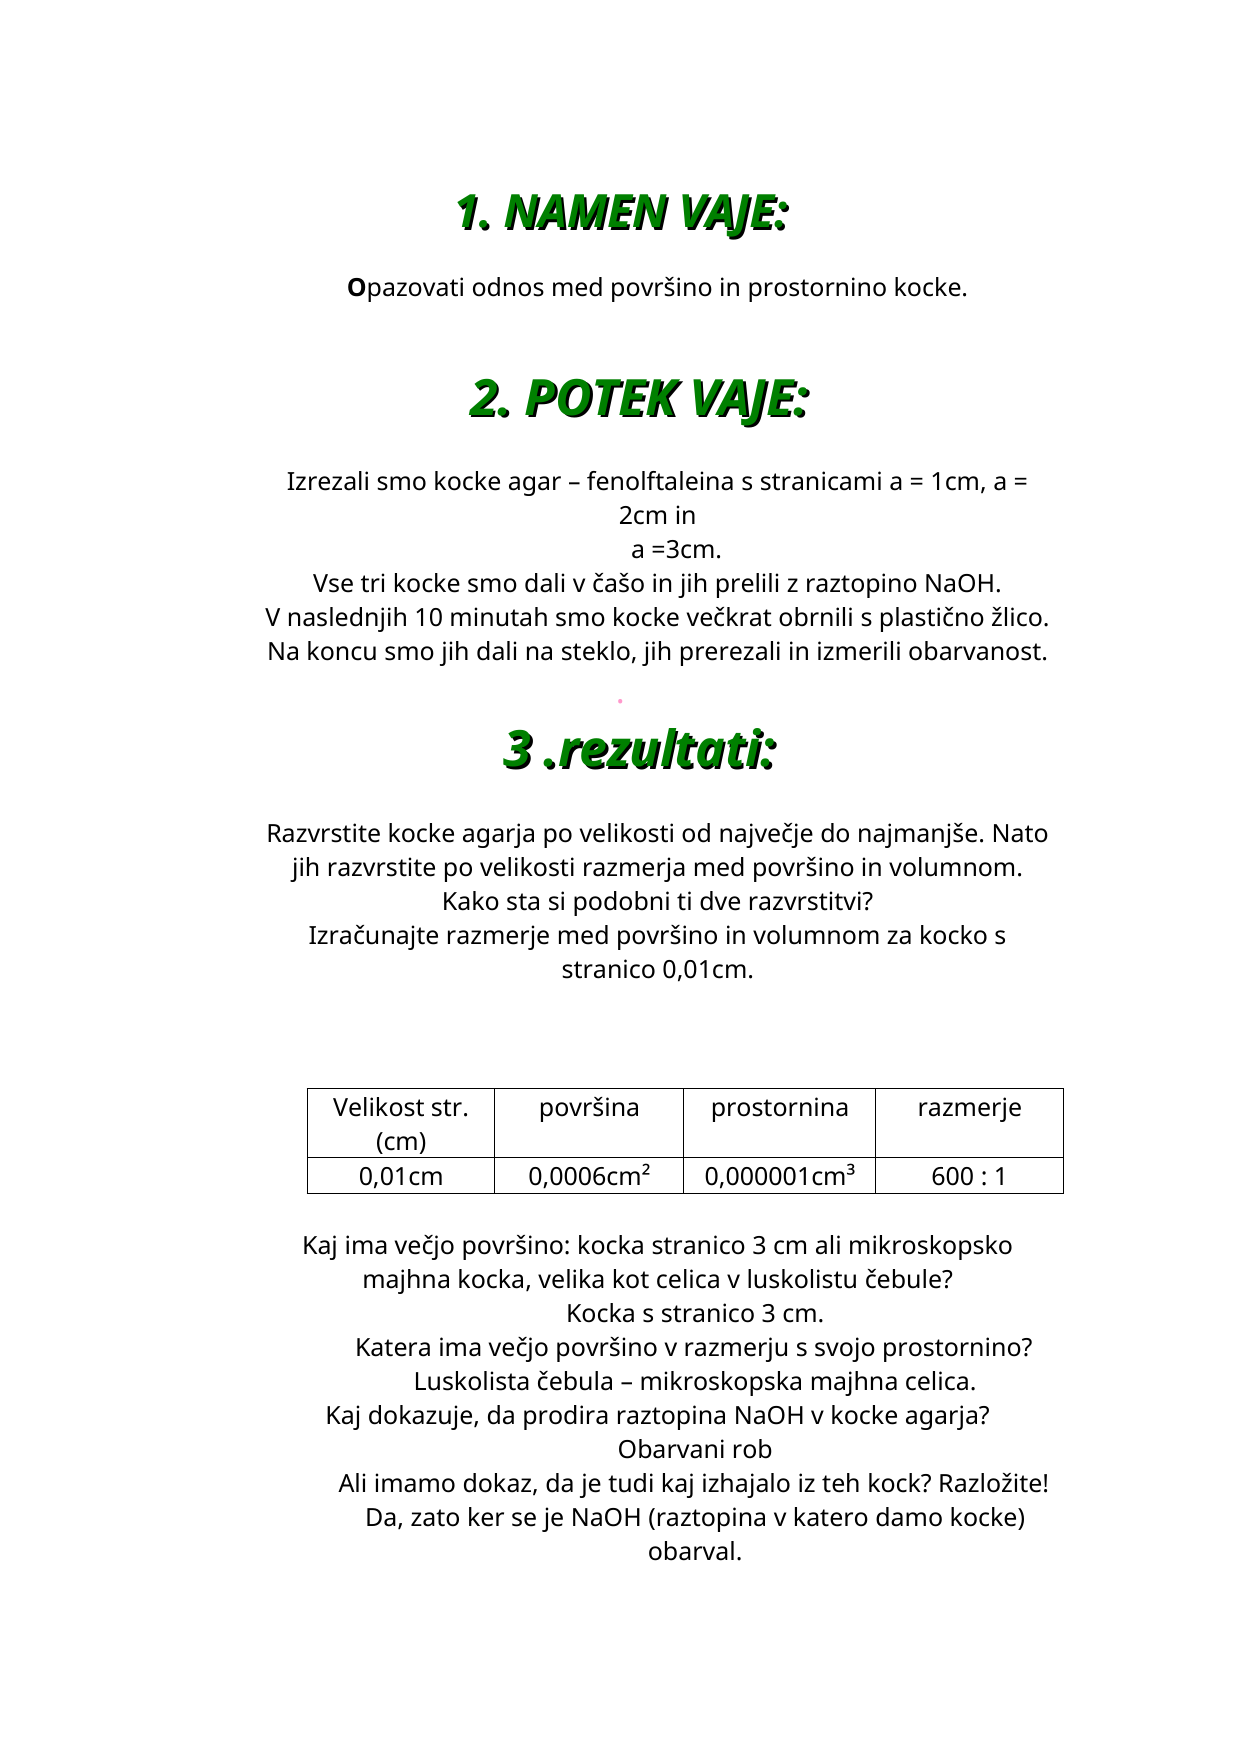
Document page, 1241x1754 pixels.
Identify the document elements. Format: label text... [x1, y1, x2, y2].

text . [187, 668, 1053, 713]
subtitle 2. POTEK VAJE: [225, 361, 1053, 429]
text Da, zato ker se je NaOH (raztopina v katero damo kocke) obarval. [337, 1500, 1053, 1568]
text Kaj ima večjo površino: kocka stranico 3 cm ali mikroskopsko majhna kocka, velika kot celica v luskolistu čebule? [262, 1227, 1053, 1296]
text Katera ima večjo površino v razmerju s svojo prostornino? [335, 1330, 1053, 1364]
text V naslednjih 10 minutah smo kocke večkrat obrnili s plastično žlico. [262, 600, 1053, 634]
table_header prostornina [684, 1089, 875, 1157]
text Vse tri kocke smo dali v čašo in jih prelili z raztopino NaOH. [262, 566, 1053, 600]
table_cell 0,01cm [308, 1158, 494, 1192]
text Luskolista čebula – mikroskopska majhna celica. [337, 1364, 1053, 1398]
text a =3cm. [300, 532, 1053, 566]
table_cell 0,000001cm³ [684, 1158, 875, 1192]
text Izračunajte razmerje med površino in volumnom za kocko s stranico 0,01cm. [262, 918, 1053, 986]
table_cell 0,0006cm² [495, 1158, 683, 1192]
table_cell 600 : 1 [876, 1158, 1063, 1192]
table_header površina [495, 1089, 683, 1157]
text Opazovati odnos med površino in prostornino kocke. [262, 270, 1053, 304]
text Ali imamo dokaz, da je tudi kaj izhajalo iz teh kock? Razložite! [335, 1466, 1053, 1500]
table_header razmerje [876, 1089, 1063, 1157]
text Kocka s stranico 3 cm. [337, 1296, 1053, 1330]
text Na koncu smo jih dali na steklo, jih prerezali in izmerili obarvanost. [262, 634, 1053, 668]
text Razvrstite kocke agarja po velikosti od največje do najmanjše. Nato jih razvrstite po velikosti razmerja med površino in volumnom. Kako sta si podobni ti dve razvrstitvi? [262, 816, 1053, 918]
text Kaj dokazuje, da prodira raztopina NaOH v kocke agarja? [262, 1398, 1053, 1432]
text Izrezali smo kocke agar – fenolftaleina s stranicami a = 1cm, a = 2cm in [262, 464, 1053, 532]
subtitle 3 .rezultati: [225, 713, 1053, 782]
table_header Velikost str. (cm) [308, 1089, 494, 1157]
text Obarvani rob [337, 1432, 1053, 1466]
text 1. NAMEN VAJE: [187, 179, 1053, 241]
